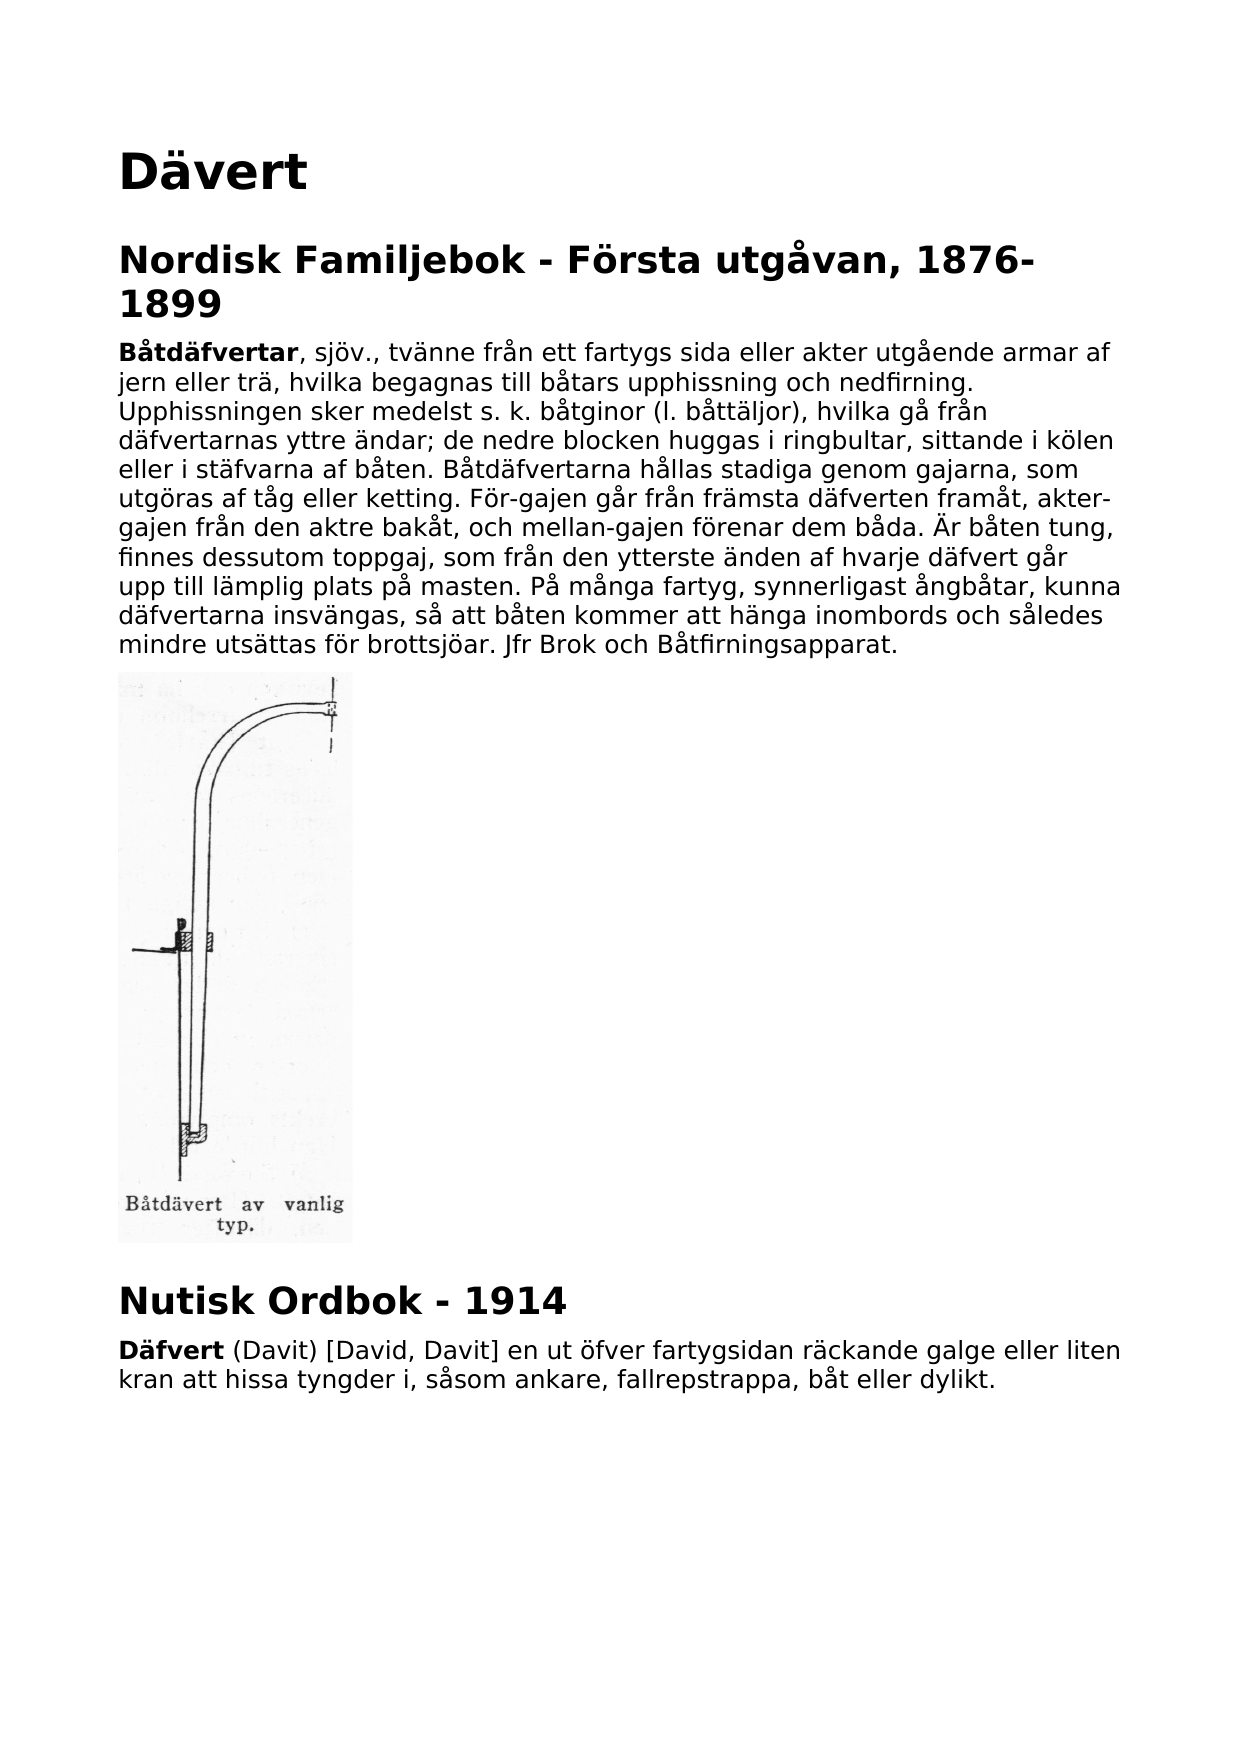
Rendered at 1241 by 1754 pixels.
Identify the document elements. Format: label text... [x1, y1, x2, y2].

subtitle Dävert [118, 143, 1122, 201]
picture [118, 672, 353, 1243]
text Däfvert (Davit) [David, Davit] en ut öfver fartygsidan räckande galge eller liten kran att hissa tyngder i, såsom ankare, fallrepstrappa, båt eller dylikt. [118, 1336, 1122, 1394]
subtitle Nutisk Ordbok - 1914 [118, 1280, 1122, 1323]
text Båtdäfvertar, sjöv., tvänne från ett fartygs sida eller akter utgående armar af jern eller trä, hvilka begagnas till båtars upphissning och nedfirning. Upphissningen sker medelst s. k. båtginor (l. båttäljor), hvilka gå från däfvertarnas yttre ändar; de nedre blocken huggas i ringbultar, sittande i kölen eller i stäfvarna af båten. Båtdäfvertarna hållas stadiga genom gajarna, som utgöras af tåg eller ketting. För-gajen går från främsta däfverten framåt, akter-gajen från den aktre bakåt, och mellan-gajen förenar dem båda. Är båten tung, finnes dessutom toppgaj, som från den ytterste änden af hvarje däfvert går upp till lämplig plats på masten. På många fartyg, synnerligast ångbåtar, kunna däfvertarna insvängas, så att båten kommer att hänga inombords och således mindre utsättas för brottsjöar. Jfr Brok och Båtfirningsapparat. [118, 339, 1122, 659]
subtitle Nordisk Familjebok - Första utgåvan, 1876-1899 [118, 239, 1122, 326]
